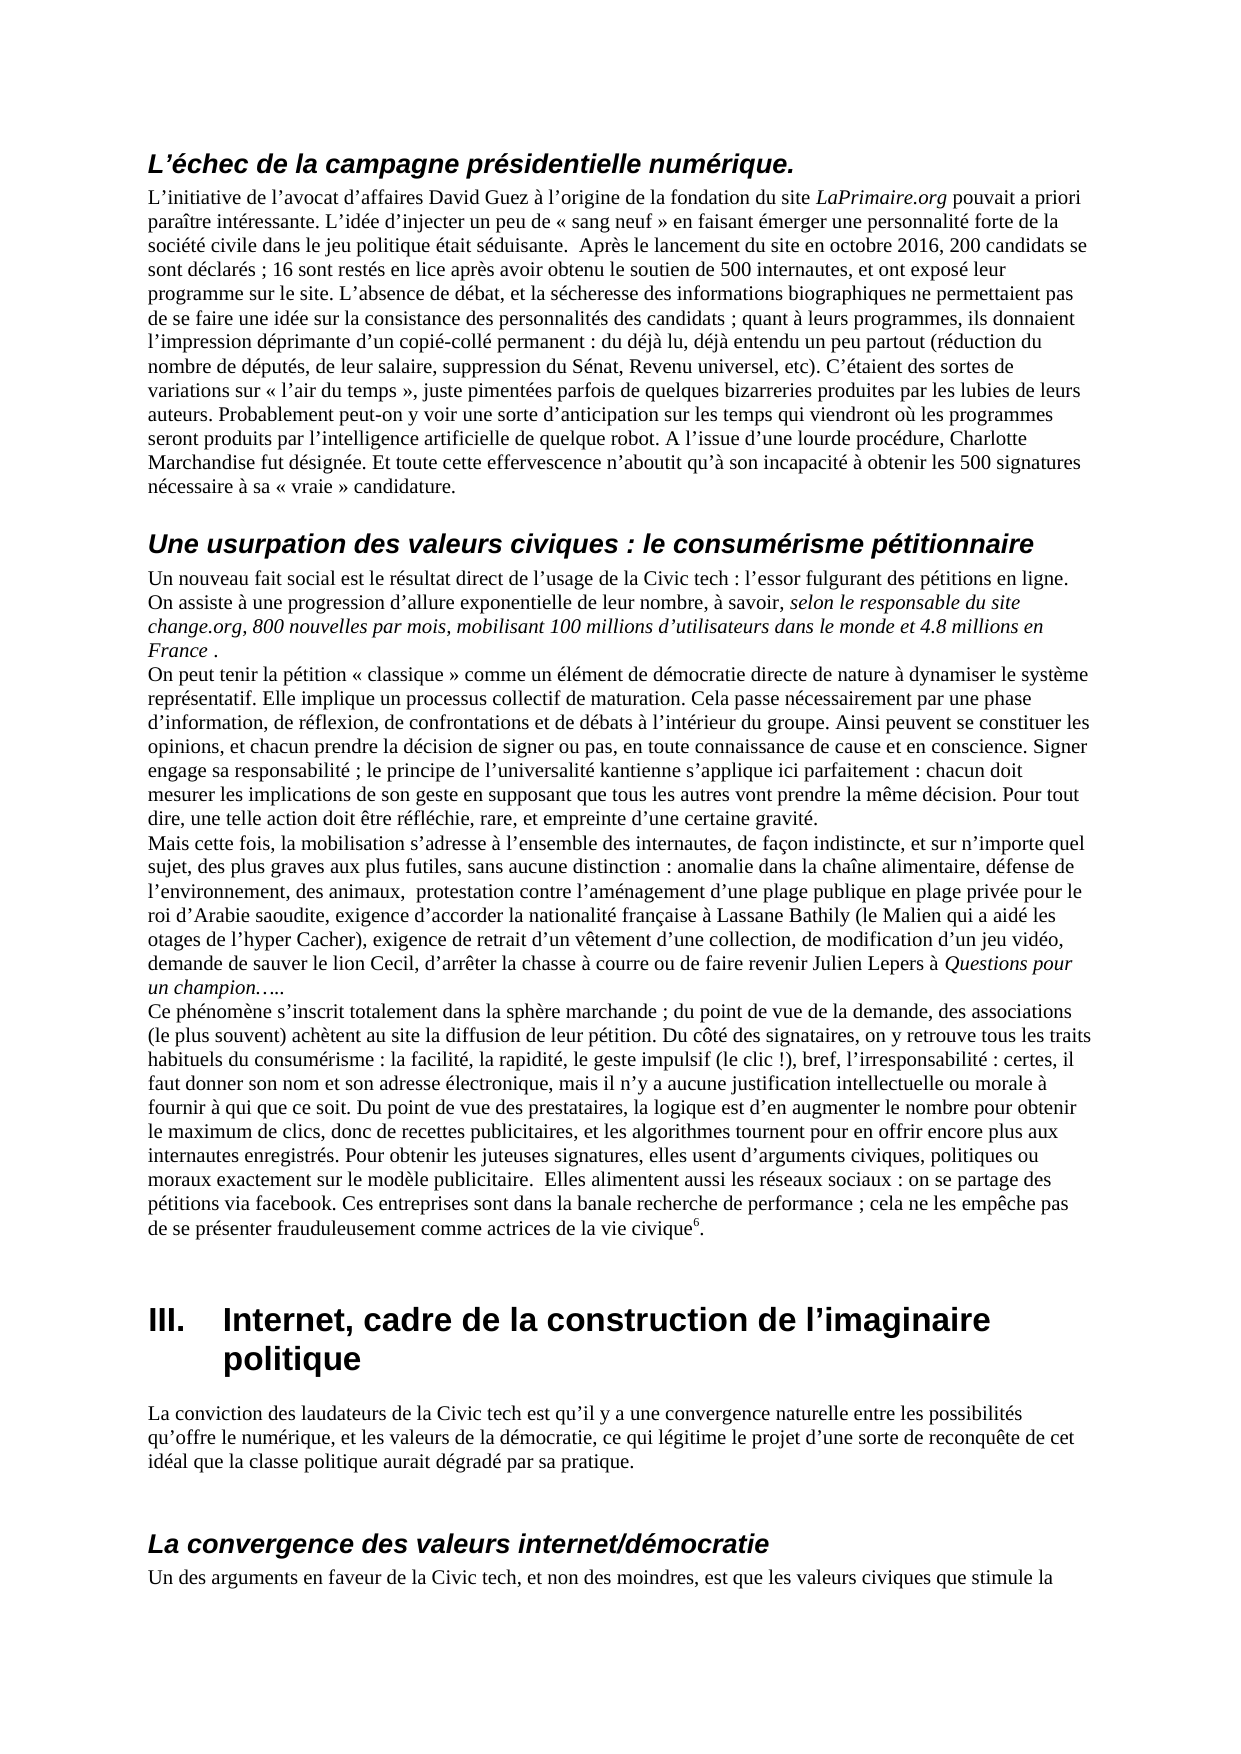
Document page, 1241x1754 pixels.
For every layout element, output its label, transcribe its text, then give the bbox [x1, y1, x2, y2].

text Ce phénomène s’inscrit totalement dans la sphère marchande ; du point de vue de la demande, des associations (le plus souvent) achètent au site la diffusion de leur pétition. Du côté des signataires, on y retrouve tous les traits habituels du consumérisme : la facilité, la rapidité, le geste impulsif (le clic !), bref, l’irresponsabilité : certes, il faut donner son nom et son adresse électronique, mais il n’y a aucune justification intellectuelle ou morale à fournir à qui que ce soit. Du point de vue des prestataires, la logique est d’en augmenter le nombre pour obtenir le maximum de clics, donc de recettes publicitaires, et les algorithmes tournent pour en offrir encore plus aux internautes enregistrés. Pour obtenir les juteuses signatures, elles usent d’arguments civiques, politiques ou moraux exactement sur le modèle publicitaire. Elles alimentent aussi les réseaux sociaux : on se partage des pétitions via facebook. Ces entreprises sont dans la banale recherche de performance ; cela ne les empêche pas de se présenter frauduleusement comme actrices de la vie civique. [148, 999, 1093, 1239]
text La conviction des laudateurs de la Civic tech est qu’il y a une convergence naturelle entre les possibilités qu’offre le numérique, et les valeurs de la démocratie, ce qui légitime le projet d’une sorte de reconquête de cet idéal que la classe politique aurait dégradé par sa pratique. [148, 1401, 1093, 1473]
subtitle Internet, cadre de la construction de l’imaginaire politique [185, 1300, 1093, 1377]
text Un des arguments en faveur de la Civic tech, et non des moindres, est que les valeurs civiques que stimule la [148, 1565, 1093, 1589]
text Un nouveau fait social est le résultat direct de l’usage de la Civic tech : l’essor fulgurant des pétitions en ligne. On assiste à une progression d’allure exponentielle de leur nombre, à savoir, selon le responsable du site change.org, 800 nouvelles par mois, mobilisant 100 millions d’utilisateurs dans le monde et 4.8 millions en France . [148, 566, 1093, 662]
subtitle L’échec de la campagne présidentielle numérique. [795, 148, 1093, 179]
text L’initiative de l’avocat d’affaires David Guez à l’origine de la fondation du site LaPrimaire.org pouvait a priori paraître intéressante. L’idée d’injecter un peu de « sang neuf » en faisant émerger une personnalité forte de la société civile dans le jeu politique était séduisante. Après le lancement du site en octobre 2016, 200 candidats se sont déclarés ; 16 sont restés en lice après avoir obtenu le soutien de 500 internautes, et ont exposé leur programme sur le site. L’absence de débat, et la sécheresse des informations biographiques ne permettaient pas de se faire une idée sur la consistance des personnalités des candidats ; quant à leurs programmes, ils donnaient l’impression déprimante d’un copié-collé permanent : du déjà lu, déjà entendu un peu partout (réduction du nombre de députés, de leur salaire, suppression du Sénat, Revenu universel, etc). C’étaient des sortes de variations sur « l’air du temps », juste pimentées parfois de quelques bizarreries produites par les lubies de leurs auteurs. Probablement peut-on y voir une sorte d’anticipation sur les temps qui viendront où les programmes seront produits par l’intelligence artificielle de quelque robot. A l’issue d’une lourde procédure, Charlotte Marchandise fut désignée. Et toute cette effervescence n’aboutit qu’à son incapacité à obtenir les 500 signatures nécessaire à sa « vraie » candidature. [148, 185, 1093, 498]
text Mais cette fois, la mobilisation s’adresse à l’ensemble des internautes, de façon indistincte, et sur n’importe quel sujet, des plus graves aux plus futiles, sans aucune distinction : anomalie dans la chaîne alimentaire, défense de l’environnement, des animaux, protestation contre l’aménagement d’une plage publique en plage privée pour le roi d’Arabie saoudite, exigence d’accorder la nationalité française à Lassane Bathily (le Malien qui a aidé les otages de l’hyper Cacher), exigence de retrait d’un vêtement d’une collection, de modification d’un jeu vidéo, demande de sauver le lion Cecil, d’arrêter la chasse à courre ou de faire revenir Julien Lepers à Questions pour un champion….. [148, 830, 1093, 999]
text On peut tenir la pétition « classique » comme un élément de démocratie directe de nature à dynamiser le système représentatif. Elle implique un processus collectif de maturation. Cela passe nécessairement par une phase d’information, de réflexion, de confrontations et de débats à l’intérieur du groupe. Ainsi peuvent se constituer les opinions, et chacun prendre la décision de signer ou pas, en toute connaissance de cause et en conscience. Signer engage sa responsabilité ; le principe de l’universalité kantienne s’applique ici parfaitement : chacun doit mesurer les implications de son geste en supposant que tous les autres vont prendre la même décision. Pour tout dire, une telle action doit être réfléchie, rare, et empreinte d’une certaine gravité. [148, 662, 1093, 830]
subtitle Une usurpation des valeurs civiques : le consumérisme pétitionnaire [1034, 528, 1093, 559]
subtitle La convergence des valeurs internet/démocratie [769, 1528, 1093, 1559]
